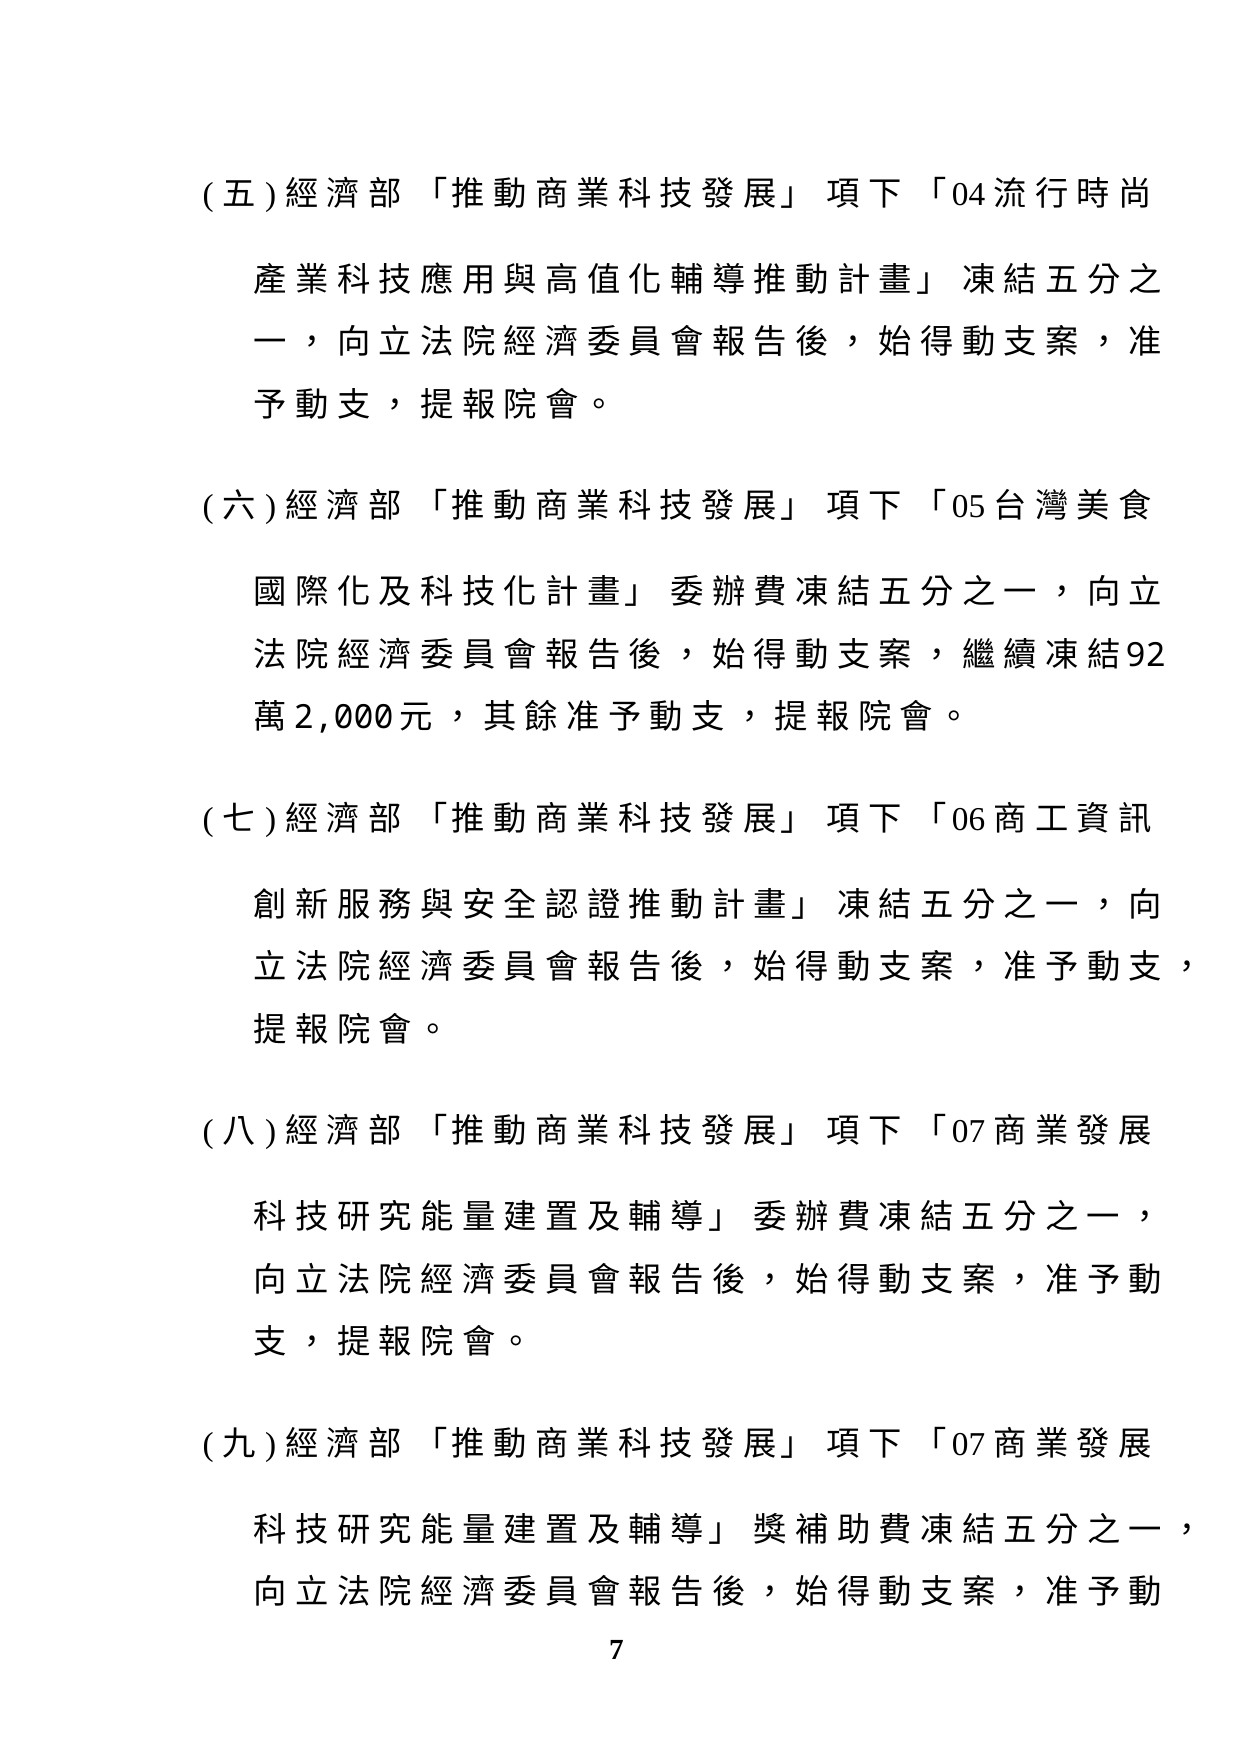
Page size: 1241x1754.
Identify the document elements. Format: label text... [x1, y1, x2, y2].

text (七)經濟部「推動商業科技發展」項下「06商工資訊創新服務與安全認證推動計畫」凍結五分之一，向立法院經濟委員會報告後，始得動支案，准予動支，提報院會。 [197, 735, 1177, 1048]
text (八)經濟部「推動商業科技發展」項下「07商業發展科技研究能量建置及輔導」委辦費凍結五分之一，向立法院經濟委員會報告後，始得動支案，准予動支，提報院會。 [197, 1048, 1177, 1360]
text (九)經濟部「推動商業科技發展」項下「07商業發展科技研究能量建置及輔導」獎補助費凍結五分之一，向立法院經濟委員會報告後，始得動支案，准予動支，提報院會。 [197, 1360, 1177, 1610]
text (五)經濟部「推動商業科技發展」項下「04流行時尚產業科技應用與高值化輔導推動計畫」凍結五分之一，向立法院經濟委員會報告後，始得動支案，准予動支，提報院會。 [197, 110, 1177, 423]
text (六)經濟部「推動商業科技發展」項下「05台灣美食國際化及科技化計畫」委辦費凍結五分之一，向立法院經濟委員會報告後，始得動支案，繼續凍結92萬2,000元，其餘准予動支，提報院會。 [197, 423, 1177, 735]
